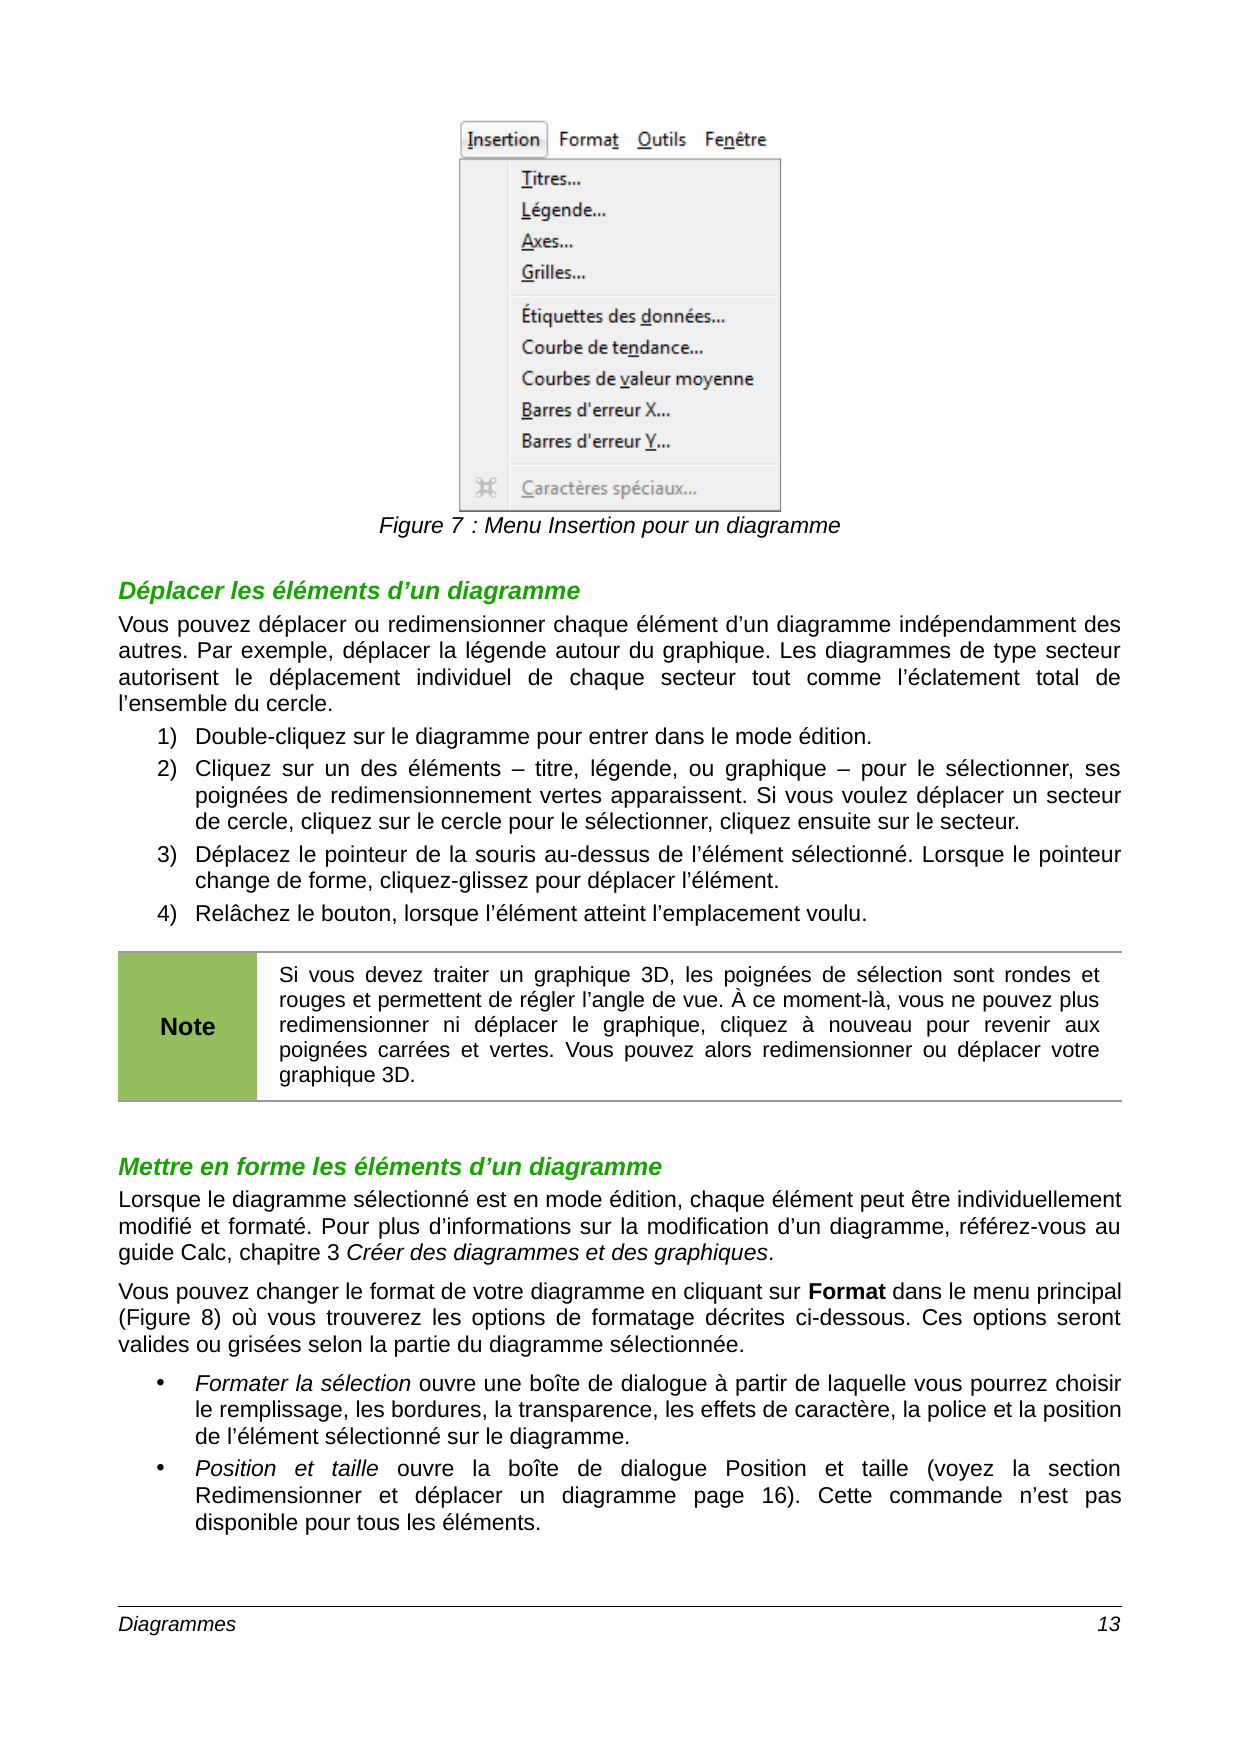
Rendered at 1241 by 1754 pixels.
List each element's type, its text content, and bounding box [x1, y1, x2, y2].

text Lorsque le diagramme sélectionné est en mode édition, chaque élément peut être individuellement modifié et formaté. Pour plus d’informations sur la modification d’un diagramme, référez-vous au guide Calc, chapitre 3 Créer des diagrammes et des graphiques. [118, 1186, 1122, 1266]
subtitle Mettre en forme les éléments d’un diagramme [118, 1151, 1122, 1180]
picture [459, 118, 782, 512]
list Vous pouvez déplacer ou redimensionner chaque élément d’un diagramme indépendamment des autres. Par exemple, déplacer la légende autour du graphique. Les diagrammes de type secteur autorisent le déplacement individuel de chaque secteur tout comme l’éclatement total de l’ensemble du cercle. [118, 611, 1122, 716]
list Formater la sélection ouvre une boîte de dialogue à partir de laquelle vous pourrez choisir le remplissage, les bordures, la transparence, les effets de caractère, la police et la position de l’élément sélectionné sur le diagramme. [156, 1369, 1122, 1449]
table_header Note [118, 953, 257, 1100]
list Position et taille ouvre la boîte de dialogue Position et taille (voyez la section Redimensionner et déplacer un diagramme page 16). Cette commande n’est pas disponible pour tous les éléments. [156, 1455, 1122, 1535]
list Cliquez sur un des éléments – titre, légende, ou graphique – pour le sélectionner, ses poignées de redimensionnement vertes apparaissent. Si vous voulez déplacer un secteur de cercle, cliquez sur le cercle pour le sélectionner, cliquez ensuite sur le secteur. [177, 755, 1122, 834]
list Relâchez le bouton, lorsque l’élément atteint l’emplacement voulu. [177, 899, 1122, 926]
list Double-cliquez sur le diagramme pour entrer dans le mode édition. [177, 723, 1122, 749]
text Figure 7 : Menu Insertion pour un diagramme [379, 118, 861, 538]
subtitle Déplacer les éléments d’un diagramme [118, 576, 1122, 604]
text Vous pouvez changer le format de votre diagramme en cliquant sur Format dans le menu principal (Figure 8) où vous trouverez les options de formatage décrites ci-dessous. Ces options seront valides ou grisées selon la partie du diagramme sélectionnée. [118, 1278, 1122, 1357]
table_header Si vous devez traiter un graphique 3D, les poignées de sélection sont rondes et rouges et permettent de régler l’angle de vue. À ce moment-là, vous ne pouvez plus redimensionner ni déplacer le graphique, cliquez à nouveau pour revenir aux poignées carrées et vertes. Vous pouvez alors redimensionner ou déplacer votre graphique 3D. [258, 953, 1122, 1100]
list Déplacez le pointeur de la souris au-dessus de l’élément sélectionné. Lorsque le pointeur change de forme, cliquez-glissez pour déplacer l’élément. [177, 841, 1122, 893]
